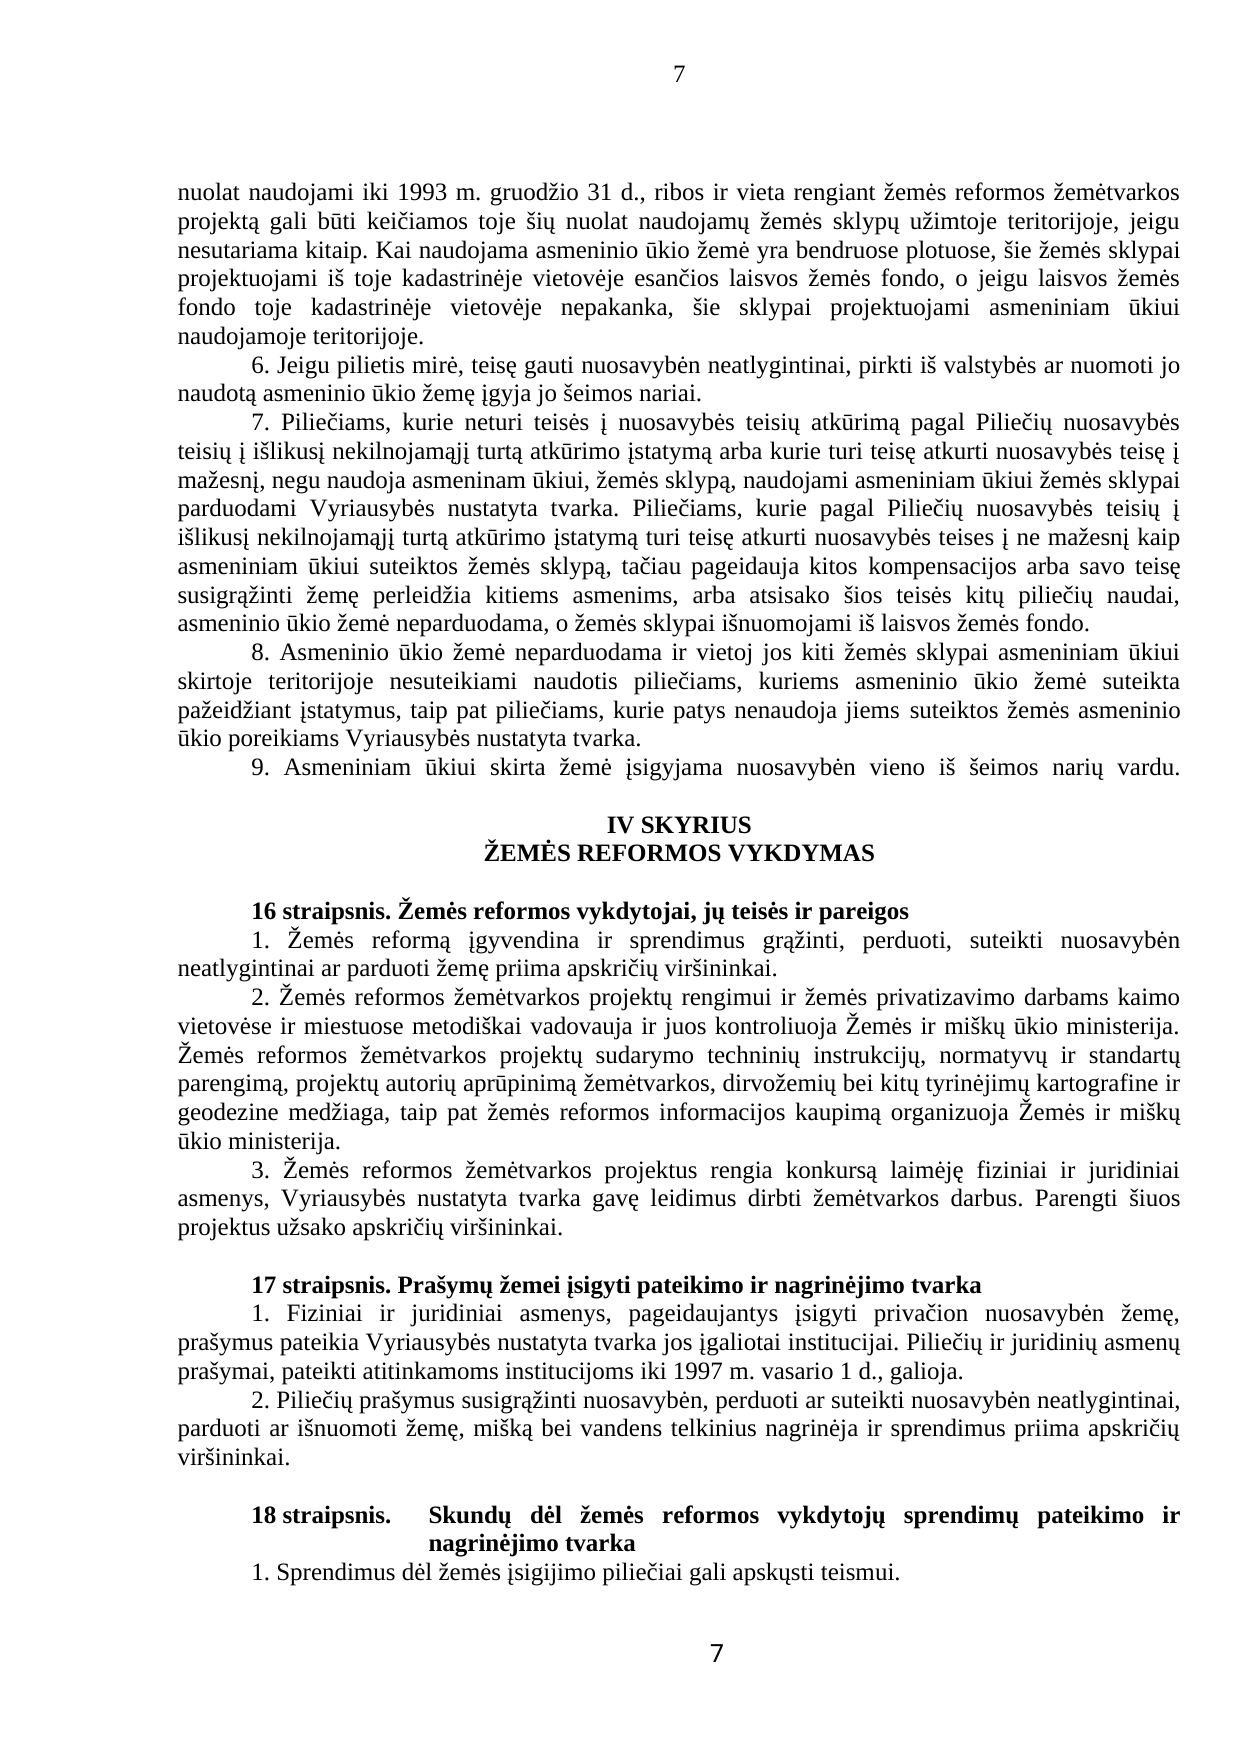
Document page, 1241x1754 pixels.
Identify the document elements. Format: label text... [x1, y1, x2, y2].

text nuolat naudojami iki 1993 m. gruodžio 31 d., ribos ir vieta rengiant žemės reformos žemėtvarkos projektą gali būti keičiamos toje šių nuolat naudojamų žemės sklypų užimtoje teritorijoje, jeigu nesutariama kitaip. Kai naudojama asmeninio ūkio žemė yra bendruose plotuose, šie žemės sklypai projektuojami iš toje kadastrinėje vietovėje esančios laisvos žemės fondo, o jeigu laisvos žemės fondo toje kadastrinėje vietovėje nepakanka, šie sklypai projektuojami asmeniniam ūkiui naudojamoje teritorijoje. [177, 177, 1181, 350]
text 1. Fiziniai ir juridiniai asmenys, pageidaujantys įsigyti privačion nuosavybėn žemę, prašymus pateikia Vyriausybės nustatyta tvarka jos įgaliotai institucijai. Piliečių ir juridinių asmenų prašymai, pateikti atitinkamoms institucijoms iki 1997 m. vasario 1 d., galioja. [177, 1298, 1181, 1385]
text 6. Jeigu pilietis mirė, teisę gauti nuosavybėn neatlygintinai, pirkti iš valstybės ar nuomoti jo naudotą asmeninio ūkio žemę įgyja jo šeimos nariai. [177, 350, 1181, 407]
text 8. Asmeninio ūkio žemė neparduodama ir vietoj jos kiti žemės sklypai asmeniniam ūkiui skirtoje teritorijoje nesuteikiami naudotis piliečiams, kuriems asmeninio ūkio žemė suteikta pažeidžiant įstatymus, taip pat piliečiams, kurie patys nenaudoja jiems suteiktos žemės asmeninio ūkio poreikiams Vyriausybės nustatyta tvarka. [177, 637, 1181, 752]
text 17 straipsnis. Prašymų žemei įsigyti pateikimo ir nagrinėjimo tvarka [177, 1270, 1181, 1298]
text 16 straipsnis. Žemės reformos vykdytojai, jų teisės ir pareigos [177, 896, 1181, 925]
text 1. Žemės reformą įgyvendina ir sprendimus grąžinti, perduoti, suteikti nuosavybėn neatlygintinai ar parduoti žemę priima apskričių viršininkai. [177, 925, 1181, 982]
text Žemės reformos vykdymas [177, 838, 1181, 896]
text 2. Piliečių prašymus susigrąžinti nuosavybėn, perduoti ar suteikti nuosavybėn neatlygintinai, parduoti ar išnuomoti žemę, mišką bei vandens telkinius nagrinėja ir sprendimus priima apskričių viršininkai. [177, 1385, 1181, 1471]
text 9. Asmeniniam ūkiui skirta žemė įsigyjama nuosavybėn vieno iš šeimos narių vardu. [177, 752, 1181, 810]
text 18 straipsnis. Skundų dėl žemės reformos vykdytojų sprendimų pateikimo ir nagrinėjimo tvarka [251, 1500, 1181, 1557]
text 7. Piliečiams, kurie neturi teisės į nuosavybės teisių atkūrimą pagal Piliečių nuosavybės teisių į išlikusį nekilnojamąjį turtą atkūrimo įstatymą arba kurie turi teisę atkurti nuosavybės teisę į mažesnį, negu naudoja asmeninam ūkiui, žemės sklypą, naudojami asmeniniam ūkiui žemės sklypai parduodami Vyriausybės nustatyta tvarka. Piliečiams, kurie pagal Piliečių nuosavybės teisių į išlikusį nekilnojamąjį turtą atkūrimo įstatymą turi teisę atkurti nuosavybės teises į ne mažesnį kaip asmeniniam ūkiui suteiktos žemės sklypą, tačiau pageidauja kitos kompensacijos arba savo teisę susigrąžinti žemę perleidžia kitiems asmenims, arba atsisako šios teisės kitų piliečių naudai, asmeninio ūkio žemė neparduodama, o žemės sklypai išnuomojami iš laisvos žemės fondo. [177, 407, 1181, 637]
text 3. Žemės reformos žemėtvarkos projektus rengia konkursą laimėję fiziniai ir juridiniai asmenys, Vyriausybės nustatyta tvarka gavę leidimus dirbti žemėtvarkos darbus. Parengti šiuos projektus užsako apskričių viršininkai. [177, 1155, 1181, 1241]
text 2. Žemės reformos žemėtvarkos projektų rengimui ir žemės privatizavimo darbams kaimo vietovėse ir miestuose metodiškai vadovauja ir juos kontroliuoja Žemės ir miškų ūkio ministerija. Žemės reformos žemėtvarkos projektų sudarymo techninių instrukcijų, normatyvų ir standartų parengimą, projektų autorių aprūpinimą žemėtvarkos, dirvožemių bei kitų tyrinėjimų kartografine ir geodezine medžiaga, taip pat žemės reformos informacijos kaupimą organizuoja Žemės ir miškų ūkio ministerija. [177, 982, 1181, 1155]
text 1. Sprendimus dėl žemės įsigijimo piliečiai gali apskųsti teismui. [177, 1557, 1181, 1586]
text IV skyrius [177, 810, 1181, 838]
